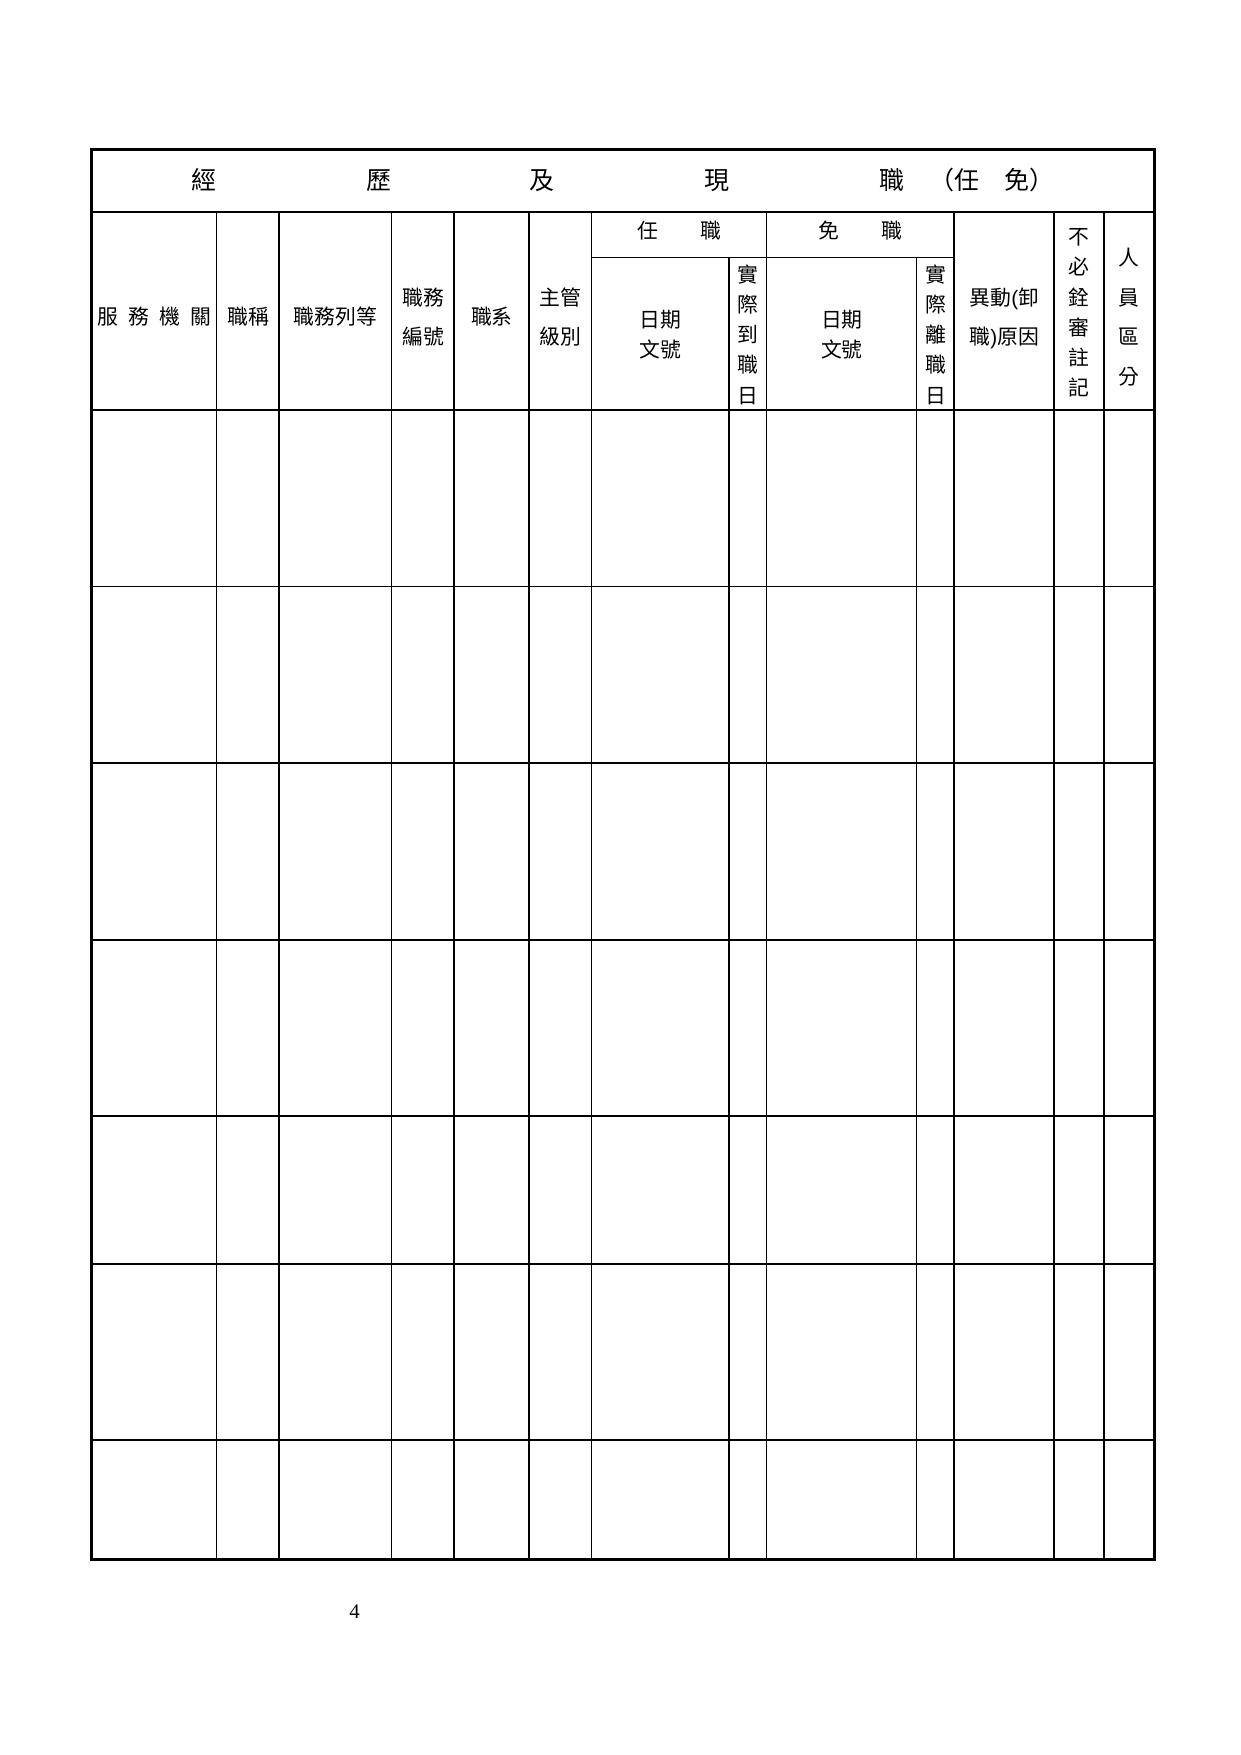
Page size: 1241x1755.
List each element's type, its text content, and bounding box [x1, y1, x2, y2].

table_cell [1105, 764, 1153, 939]
table_cell [917, 1117, 953, 1263]
table_cell [530, 941, 591, 1115]
table_cell [530, 764, 591, 939]
table_cell 人 員 區 分 [1105, 213, 1153, 409]
table_cell [917, 1265, 953, 1439]
table_cell [592, 1441, 728, 1558]
table_cell [93, 411, 216, 586]
table_cell [392, 1117, 453, 1263]
table_cell [1055, 1441, 1103, 1558]
table_cell [392, 941, 453, 1115]
table_cell [392, 1441, 453, 1558]
table_cell [730, 411, 766, 586]
table_cell [592, 1117, 728, 1263]
table_header 經 歷 及 現 職 （任 免） [93, 151, 1153, 211]
table_cell [592, 411, 728, 586]
table_cell [767, 764, 916, 939]
table_cell 職務列等 [280, 213, 391, 409]
table_cell [955, 1265, 1053, 1439]
table_cell [767, 587, 916, 762]
table_cell [917, 941, 953, 1115]
table_cell [392, 1265, 453, 1439]
table_cell [955, 1117, 1053, 1263]
table_cell [955, 587, 1053, 762]
table_cell [1055, 764, 1103, 939]
table_cell [392, 411, 453, 586]
table_cell [955, 411, 1053, 586]
table_cell [730, 941, 766, 1115]
table_cell [730, 764, 766, 939]
table_cell [93, 941, 216, 1115]
table_cell [1105, 587, 1153, 762]
table_cell [455, 941, 528, 1115]
table_cell [1105, 1265, 1153, 1439]
table_cell [530, 1265, 591, 1439]
table_cell 職務編號 [392, 213, 453, 409]
table_cell [392, 764, 453, 939]
table_cell [280, 764, 391, 939]
table_cell [280, 941, 391, 1115]
table_cell [917, 411, 953, 586]
table_cell [280, 411, 391, 586]
table_cell [955, 941, 1053, 1115]
table_cell 日期 文號 [767, 258, 916, 409]
table_cell [1105, 411, 1153, 586]
table_cell 主管級別 [530, 213, 591, 409]
table_cell 實際離職日 [917, 258, 953, 409]
table_cell [530, 411, 591, 586]
table_cell [530, 587, 591, 762]
table_cell 職稱 [217, 213, 278, 409]
table_cell 實際到職日 [730, 258, 766, 409]
table_cell 免 職 [767, 213, 953, 257]
table_cell [455, 411, 528, 586]
table_cell [917, 764, 953, 939]
table_cell [1055, 411, 1103, 586]
table_cell [1055, 941, 1103, 1115]
table_cell [767, 1441, 916, 1558]
table_cell [1055, 587, 1103, 762]
table_cell [730, 1265, 766, 1439]
table_cell [217, 1441, 278, 1558]
table_cell 職系 [455, 213, 528, 409]
table_cell [767, 1265, 916, 1439]
table_cell [530, 1117, 591, 1263]
table_cell [767, 1117, 916, 1263]
table_cell 不 必 銓 審 註 記 [1055, 213, 1103, 409]
table_cell [455, 1117, 528, 1263]
table_cell [1105, 1441, 1153, 1558]
table_cell [455, 764, 528, 939]
table_cell [1105, 1117, 1153, 1263]
table_cell 任 職 [592, 213, 766, 257]
table_cell [730, 1441, 766, 1558]
table_cell [592, 1265, 728, 1439]
table_cell [592, 764, 728, 939]
table_cell [217, 1265, 278, 1439]
table_cell [455, 1441, 528, 1558]
table_cell [217, 941, 278, 1115]
table_cell [280, 1441, 391, 1558]
table_cell [392, 587, 453, 762]
table_cell [280, 587, 391, 762]
table_cell [217, 411, 278, 586]
table_cell [93, 764, 216, 939]
table_cell [767, 411, 916, 586]
table_cell [592, 587, 728, 762]
table_cell [280, 1117, 391, 1263]
table_cell [93, 1117, 216, 1263]
table_cell [592, 941, 728, 1115]
table_cell [455, 1265, 528, 1439]
table_cell [730, 1117, 766, 1263]
table_cell [455, 587, 528, 762]
table_cell [730, 587, 766, 762]
table_cell [1105, 941, 1153, 1115]
table_cell [217, 587, 278, 762]
table_cell [955, 764, 1053, 939]
table_cell [93, 587, 216, 762]
table_cell [917, 1441, 953, 1558]
table_cell 服 務 機 關 [93, 213, 216, 409]
table_cell [917, 587, 953, 762]
table_cell [767, 941, 916, 1115]
table_cell [530, 1441, 591, 1558]
table_cell [93, 1441, 216, 1558]
table_cell [1055, 1265, 1103, 1439]
table_cell [955, 1441, 1053, 1558]
table_cell [93, 1265, 216, 1439]
table_cell 日期 文號 [592, 258, 728, 409]
table_cell 異動(卸職)原因 [955, 213, 1053, 409]
table_cell [280, 1265, 391, 1439]
table_cell [217, 764, 278, 939]
table_cell [217, 1117, 278, 1263]
table_cell [1055, 1117, 1103, 1263]
